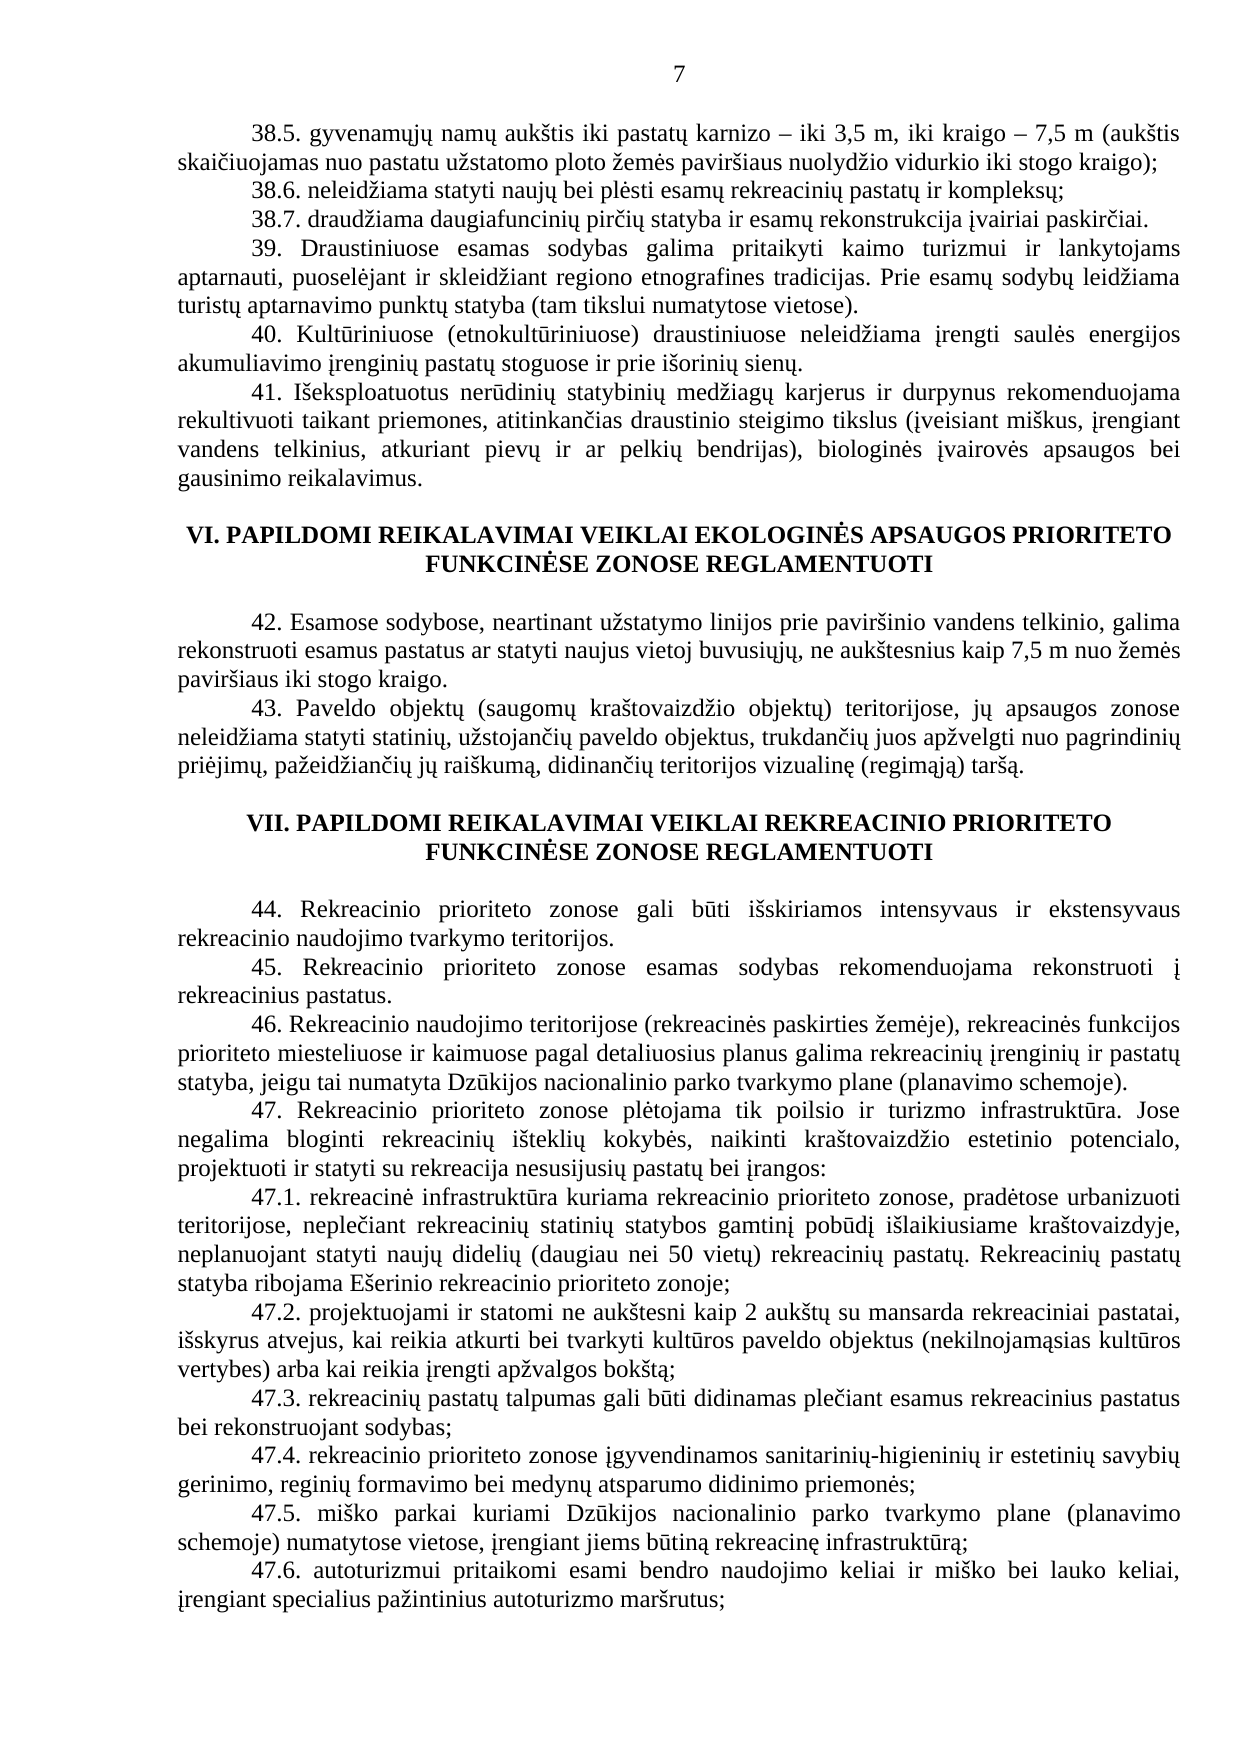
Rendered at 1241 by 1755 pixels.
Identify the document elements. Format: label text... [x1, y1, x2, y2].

text 45. Rekreacinio prioriteto zonose esamas sodybas rekomenduojama rekonstruoti į rekreacinius pastatus. [177, 952, 1181, 1009]
text 43. Paveldo objektų (saugomų kraštovaizdžio objektų) teritorijose, jų apsaugos zonose neleidžiama statyti statinių, užstojančių paveldo objektus, trukdančių juos apžvelgti nuo pagrindinių priėjimų, pažeidžiančių jų raiškumą, didinančių teritorijos vizualinę (regimąją) taršą. [177, 693, 1181, 779]
text 47.2. projektuojami ir statomi ne aukštesni kaip 2 aukštų su mansarda rekreaciniai pastatai, išskyrus atvejus, kai reikia atkurti bei tvarkyti kultūros paveldo objektus (nekilnojamąsias kultūros vertybes) arba kai reikia įrengti apžvalgos bokštą; [177, 1297, 1181, 1383]
text 39. Draustiniuose esamas sodybas galima pritaikyti kaimo turizmui ir lankytojams aptarnauti, puoselėjant ir skleidžiant regiono etnografines tradicijas. Prie esamų sodybų leidžiama turistų aptarnavimo punktų statyba (tam tikslui numatytose vietose). [177, 233, 1181, 319]
text 47.3. rekreacinių pastatų talpumas gali būti didinamas plečiant esamus rekreacinius pastatus bei rekonstruojant sodybas; [177, 1383, 1181, 1441]
text 47.4. rekreacinio prioriteto zonose įgyvendinamos sanitarinių-higieninių ir estetinių savybių gerinimo, reginių formavimo bei medynų atsparumo didinimo priemonės; [177, 1441, 1181, 1498]
text 42. Esamose sodybose, neartinant užstatymo linijos prie paviršinio vandens telkinio, galima rekonstruoti esamus pastatus ar statyti naujus vietoj buvusiųjų, ne aukštesnius kaip 7,5 m nuo žemės paviršiaus iki stogo kraigo. [177, 607, 1181, 693]
text 41. Išeksploatuotus nerūdinių statybinių medžiagų karjerus ir durpynus rekomenduojama rekultivuoti taikant priemones, atitinkančias draustinio steigimo tikslus (įveisiant miškus, įrengiant vandens telkinius, atkuriant pievų ir ar pelkių bendrijas), biologinės įvairovės apsaugos bei gausinimo reikalavimus. [177, 377, 1181, 492]
text 40. Kultūriniuose (etnokultūriniuose) draustiniuose neleidžiama įrengti saulės energijos akumuliavimo įrenginių pastatų stoguose ir prie išorinių sienų. [177, 319, 1181, 377]
text VII. PAPILDOMI REIKALAVIMAI VEIKLAI rekreacinio prioriteto funkcinėSE zonOSE REGLAMENTUOTI [177, 808, 1181, 866]
text 47.6. autoturizmui pritaikomi esami bendro naudojimo keliai ir miško bei lauko keliai, įrengiant specialius pažintinius autoturizmo maršrutus; [177, 1556, 1181, 1613]
text 38.7. draudžiama daugiafuncinių pirčių statyba ir esamų rekonstrukcija įvairiai paskirčiai. [177, 204, 1181, 233]
text 38.5. gyvenamųjų namų aukštis iki pastatų karnizo – iki 3,5 m, iki kraigo – 7,5 m (aukštis skaičiuojamas nuo pastatu užstatomo ploto žemės paviršiaus nuolydžio vidurkio iki stogo kraigo); [177, 118, 1181, 176]
text VI. PAPILDOMI REIKALAVIMAI VEIKLAI EKOLOGINĖS APSAUGOS prioriteto funkcinėSE zonOSE REGLAMENTUOTI [177, 521, 1181, 578]
text 46. Rekreacinio naudojimo teritorijose (rekreacinės paskirties žemėje), rekreacinės funkcijos prioriteto miesteliuose ir kaimuose pagal detaliuosius planus galima rekreacinių įrenginių ir pastatų statyba, jeigu tai numatyta Dzūkijos nacionalinio parko tvarkymo plane (planavimo schemoje). [177, 1009, 1181, 1096]
text 47. Rekreacinio prioriteto zonose plėtojama tik poilsio ir turizmo infrastruktūra. Jose negalima bloginti rekreacinių išteklių kokybės, naikinti kraštovaizdžio estetinio potencialo, projektuoti ir statyti su rekreacija nesusijusių pastatų bei įrangos: [177, 1096, 1181, 1182]
text 47.1. rekreacinė infrastruktūra kuriama rekreacinio prioriteto zonose, pradėtose urbanizuoti teritorijose, neplečiant rekreacinių statinių statybos gamtinį pobūdį išlaikiusiame kraštovaizdyje, neplanuojant statyti naujų didelių (daugiau nei 50 vietų) rekreacinių pastatų. Rekreacinių pastatų statyba ribojama Ešerinio rekreacinio prioriteto zonoje; [177, 1182, 1181, 1297]
text 47.5. miško parkai kuriami Dzūkijos nacionalinio parko tvarkymo plane (planavimo schemoje) numatytose vietose, įrengiant jiems būtiną rekreacinę infrastruktūrą; [177, 1498, 1181, 1556]
text 44. Rekreacinio prioriteto zonose gali būti išskiriamos intensyvaus ir ekstensyvaus rekreacinio naudojimo tvarkymo teritorijos. [177, 894, 1181, 952]
text 38.6. neleidžiama statyti naujų bei plėsti esamų rekreacinių pastatų ir kompleksų; [177, 176, 1181, 204]
